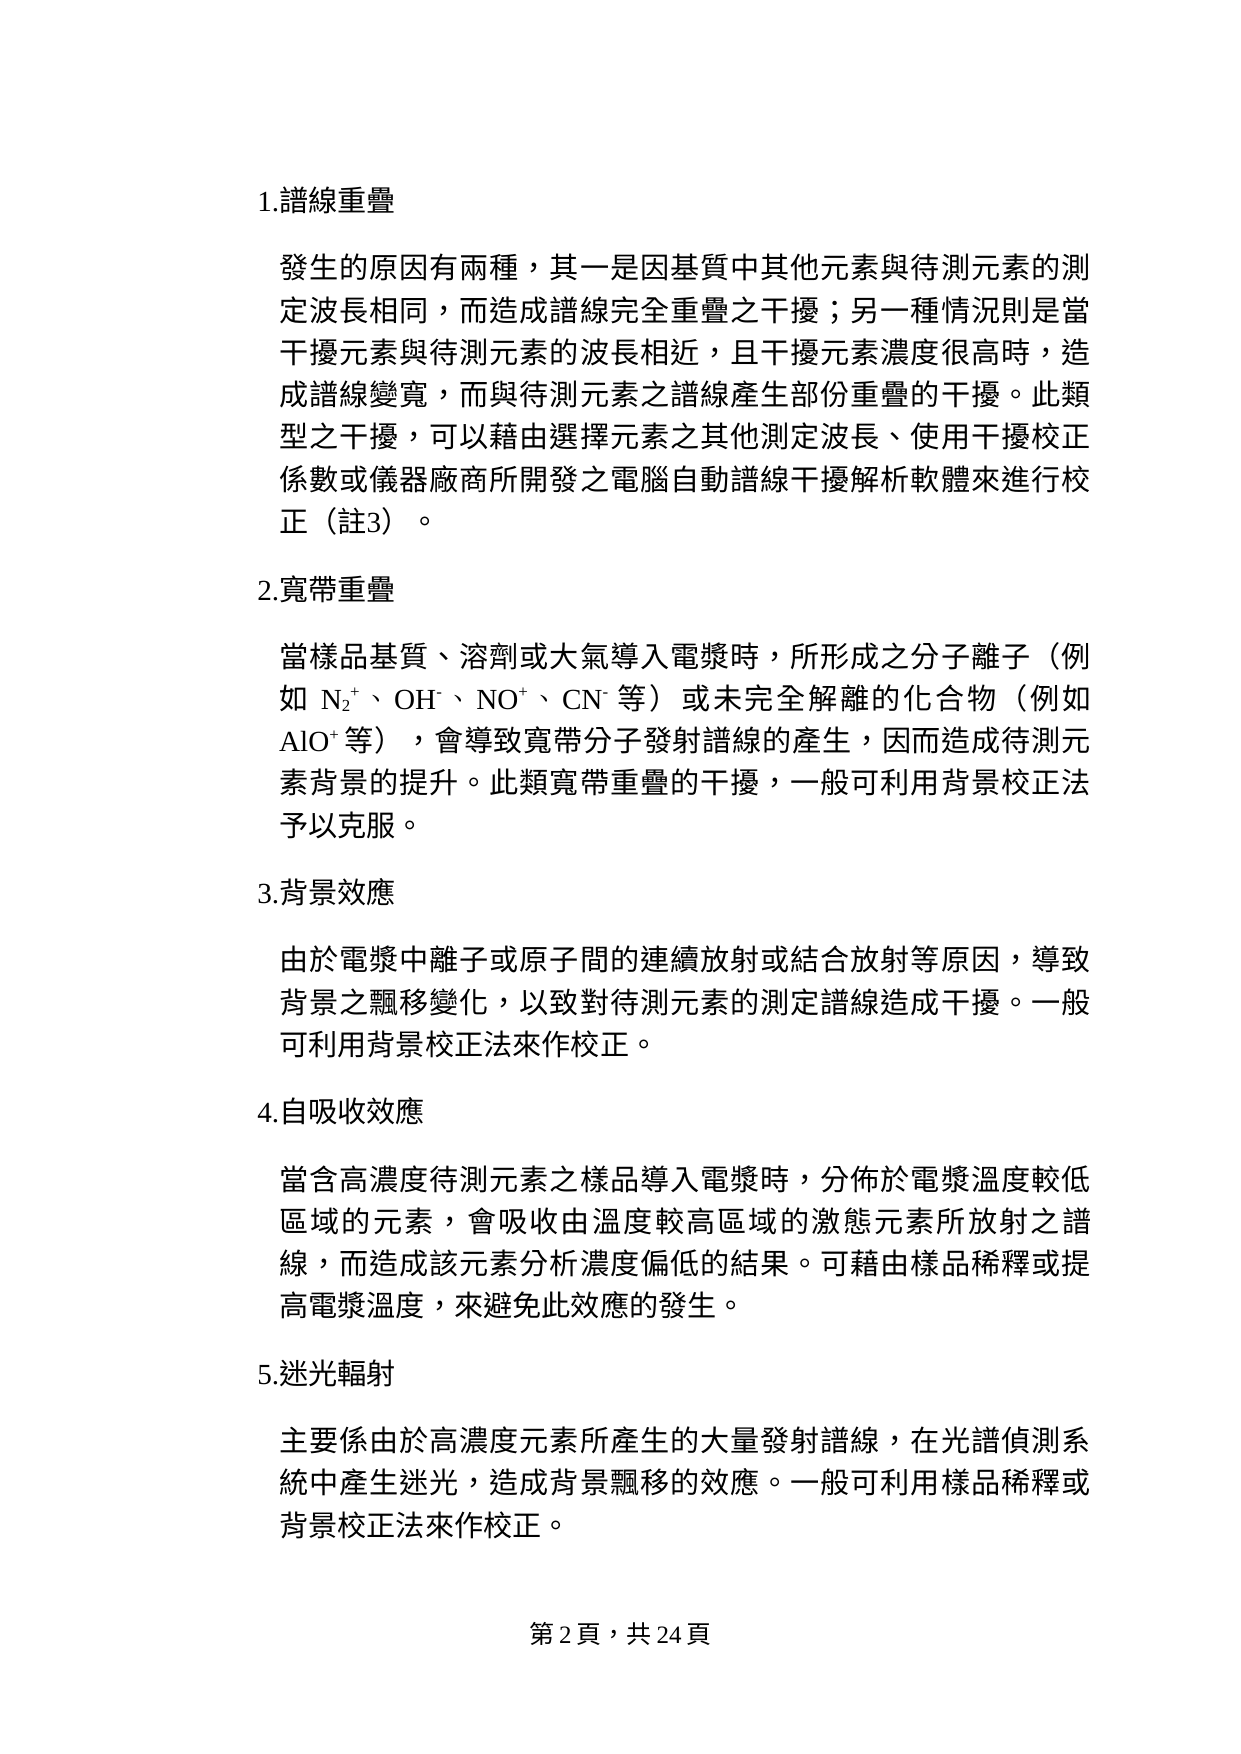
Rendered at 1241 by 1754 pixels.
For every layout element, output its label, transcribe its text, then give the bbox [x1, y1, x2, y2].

text 2.寬帶重疊 [257, 566, 1093, 608]
text 由於電漿中離子或原子間的連續放射或結合放射等原因，導致背景之飄移變化，以致對待測元素的測定譜線造成干擾。一般可利用背景校正法來作校正。 [279, 937, 1093, 1064]
text 4.自吸收效應 [257, 1089, 1093, 1131]
text 當含高濃度待測元素之樣品導入電漿時，分佈於電漿溫度較低區域的元素，會吸收由溫度較高區域的激態元素所放射之譜線，而造成該元素分析濃度偏低的結果。可藉由樣品稀釋或提高電漿溫度，來避免此效應的發生。 [279, 1156, 1093, 1325]
text 3.背景效應 [257, 870, 1093, 912]
text 當樣品基質、溶劑或大氣導入電漿時，所形成之分子離子（例如 N2+、OH-、NO+、CN- 等）或未完全解離的化合物（例如 AlO+ 等），會導致寬帶分子發射譜線的產生，因而造成待測元素背景的提升。此類寬帶重疊的干擾，一般可利用背景校正法予以克服。 [279, 633, 1093, 845]
text 1.譜線重疊 [257, 177, 1093, 219]
text 發生的原因有兩種，其一是因基質中其他元素與待測元素的測定波長相同，而造成譜線完全重疊之干擾；另一種情況則是當干擾元素與待測元素的波長相近，且干擾元素濃度很高時，造成譜線變寬，而與待測元素之譜線產生部份重疊的干擾。此類型之干擾，可以藉由選擇元素之其他測定波長、使用干擾校正係數或儀器廠商所開發之電腦自動譜線干擾解析軟體來進行校正（註3）。 [279, 245, 1093, 541]
text 5.迷光輻射 [257, 1350, 1093, 1393]
text 主要係由於高濃度元素所產生的大量發射譜線，在光譜偵測系統中產生迷光，造成背景飄移的效應。一般可利用樣品稀釋或背景校正法來作校正。 [279, 1418, 1093, 1544]
